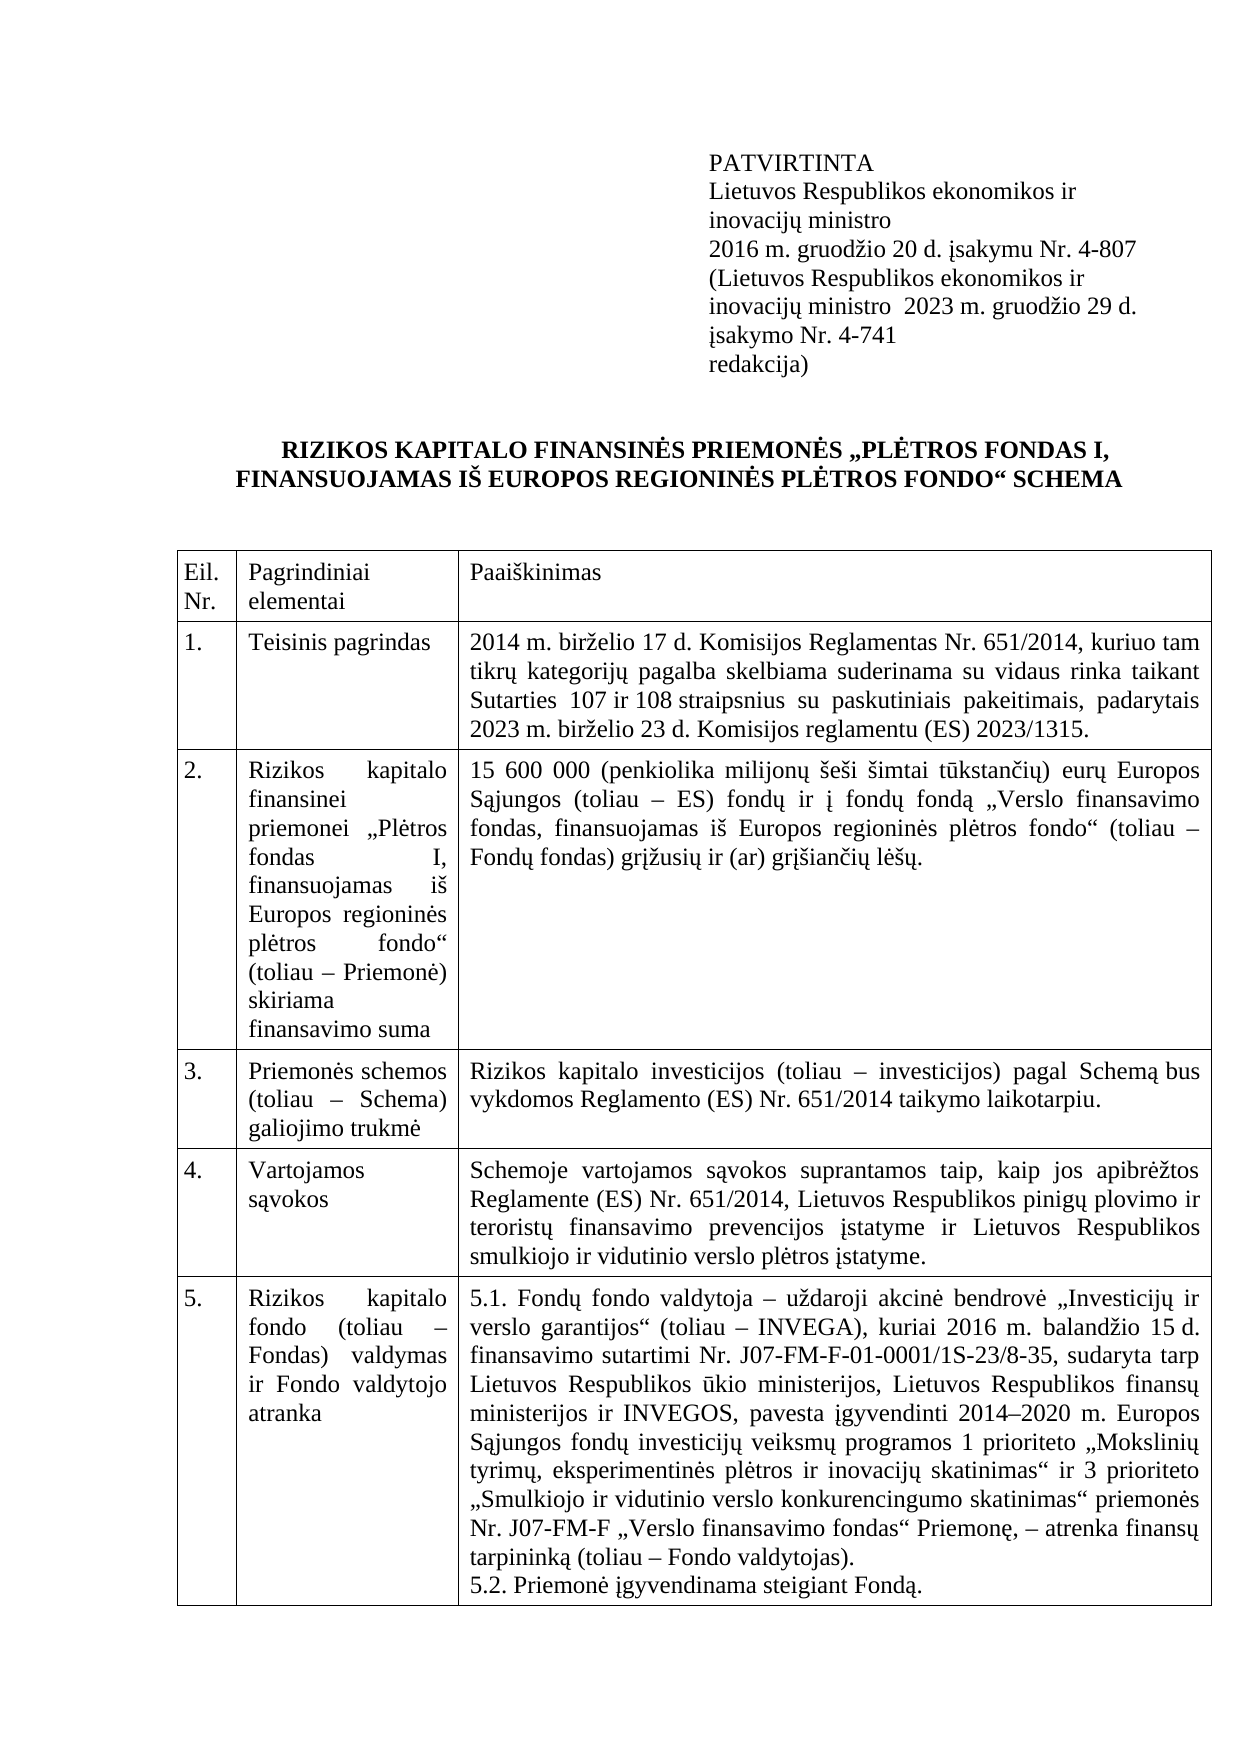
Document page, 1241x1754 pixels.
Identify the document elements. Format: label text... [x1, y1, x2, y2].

text Lietuvos Respublikos ekonomikos ir [709, 176, 1196, 205]
table_cell Priemonės schemos (toliau – Schema) galiojimo trukmė [237, 1050, 458, 1148]
text 2016 m. gruodžio 20 d. įsakymu Nr. 4-807 [709, 234, 1196, 263]
text redakcija) [709, 349, 1196, 378]
text (Lietuvos Respublikos ekonomikos ir [709, 263, 1196, 291]
table_cell 1. [178, 622, 236, 748]
text RIZIKOS KAPITALO FINANSINĖS PRIEMONĖS „PLĖTROS FONDAS I, FINANSUOJAMAS IŠ EUROPOS REGIONINĖS PLĖTROS FONDO“ SCHEMA [177, 435, 1181, 493]
text inovacijų ministro [709, 205, 1196, 234]
table_cell Rizikos kapitalo investicijos (toliau – investicijos) pagal Schemą bus vykdomos Reglamento (ES) Nr. 651/2014 taikymo laikotarpiu. [459, 1050, 1211, 1148]
text įsakymo Nr. 4-741 [709, 320, 1196, 349]
table_cell 5. [178, 1277, 236, 1605]
table_cell Teisinis pagrindas [237, 622, 458, 748]
table_cell Rizikos kapitalo fondo (toliau – Fondas) valdymas ir Fondo valdytojo atranka [237, 1277, 458, 1605]
table_header Paaiškinimas [459, 551, 1211, 621]
table_cell 3. [178, 1050, 236, 1148]
table_header Pagrindiniai elementai [237, 551, 458, 621]
table_cell Vartojamos sąvokos [237, 1149, 458, 1276]
text PATVIRTINTA [709, 148, 1196, 176]
table_cell Schemoje vartojamos sąvokos suprantamos taip, kaip jos apibrėžtos Reglamente (ES) Nr. 651/2014, Lietuvos Respublikos pinigų plovimo ir teroristų finansavimo prevencijos įstatyme ir Lietuvos Respublikos smulkiojo ir vidutinio verslo plėtros įstatyme. [459, 1149, 1211, 1276]
table_cell Rizikos kapitalo finansinei priemonei „Plėtros fondas I, finansuojamas iš Europos regioninės plėtros fondo“ (toliau – Priemonė) skiriama finansavimo suma [237, 750, 458, 1049]
table_cell 15 600 000 (penkiolika milijonų šeši šimtai tūkstančių) eurų Europos Sąjungos (toliau – ES) fondų ir į fondų fondą „Verslo finansavimo fondas, finansuojamas iš Europos regioninės plėtros fondo“ (toliau – Fondų fondas) grįžusių ir (ar) grįšiančių lėšų. [459, 750, 1211, 1049]
table_cell 2. [178, 750, 236, 1049]
table_cell 2014 m. birželio 17 d. Komisijos Reglamentas Nr. 651/2014, kuriuo tam tikrų kategorijų pagalba skelbiama suderinama su vidaus rinka taikant Sutarties 107 ir 108 straipsnius su paskutiniais pakeitimais, padarytais 2023 m. birželio 23 d. Komisijos reglamentu (ES) 2023/1315. [459, 622, 1211, 748]
table_header Eil. Nr. [178, 551, 236, 621]
text inovacijų ministro 2023 m. gruodžio 29 d. [709, 291, 1196, 320]
table_cell 4. [178, 1149, 236, 1276]
table_cell 5.1. Fondų fondo valdytoja – uždaroji akcinė bendrovė „Investicijų ir verslo garantijos“ (toliau – INVEGA), kuriai 2016 m. balandžio 15 d. finansavimo sutartimi Nr. J07-FM-F-01-0001/1S-23/8-35, sudaryta tarp Lietuvos Respublikos ūkio ministerijos, Lietuvos Respublikos finansų ministerijos ir INVEGOS, pavesta įgyvendinti 2014–2020 m. Europos Sąjungos fondų investicijų veiksmų programos 1 prioriteto „Mokslinių tyrimų, eksperimentinės plėtros ir inovacijų skatinimas“ ir 3 prioriteto „Smulkiojo ir vidutinio verslo konkurencingumo skatinimas“ priemonės Nr. J07-FM-F „Verslo finansavimo fondas“ Priemonę, – atrenka finansų tarpininką (toliau – Fondo valdytojas). 5.2. Priemonė įgyvendinama steigiant Fondą. [459, 1277, 1211, 1605]
